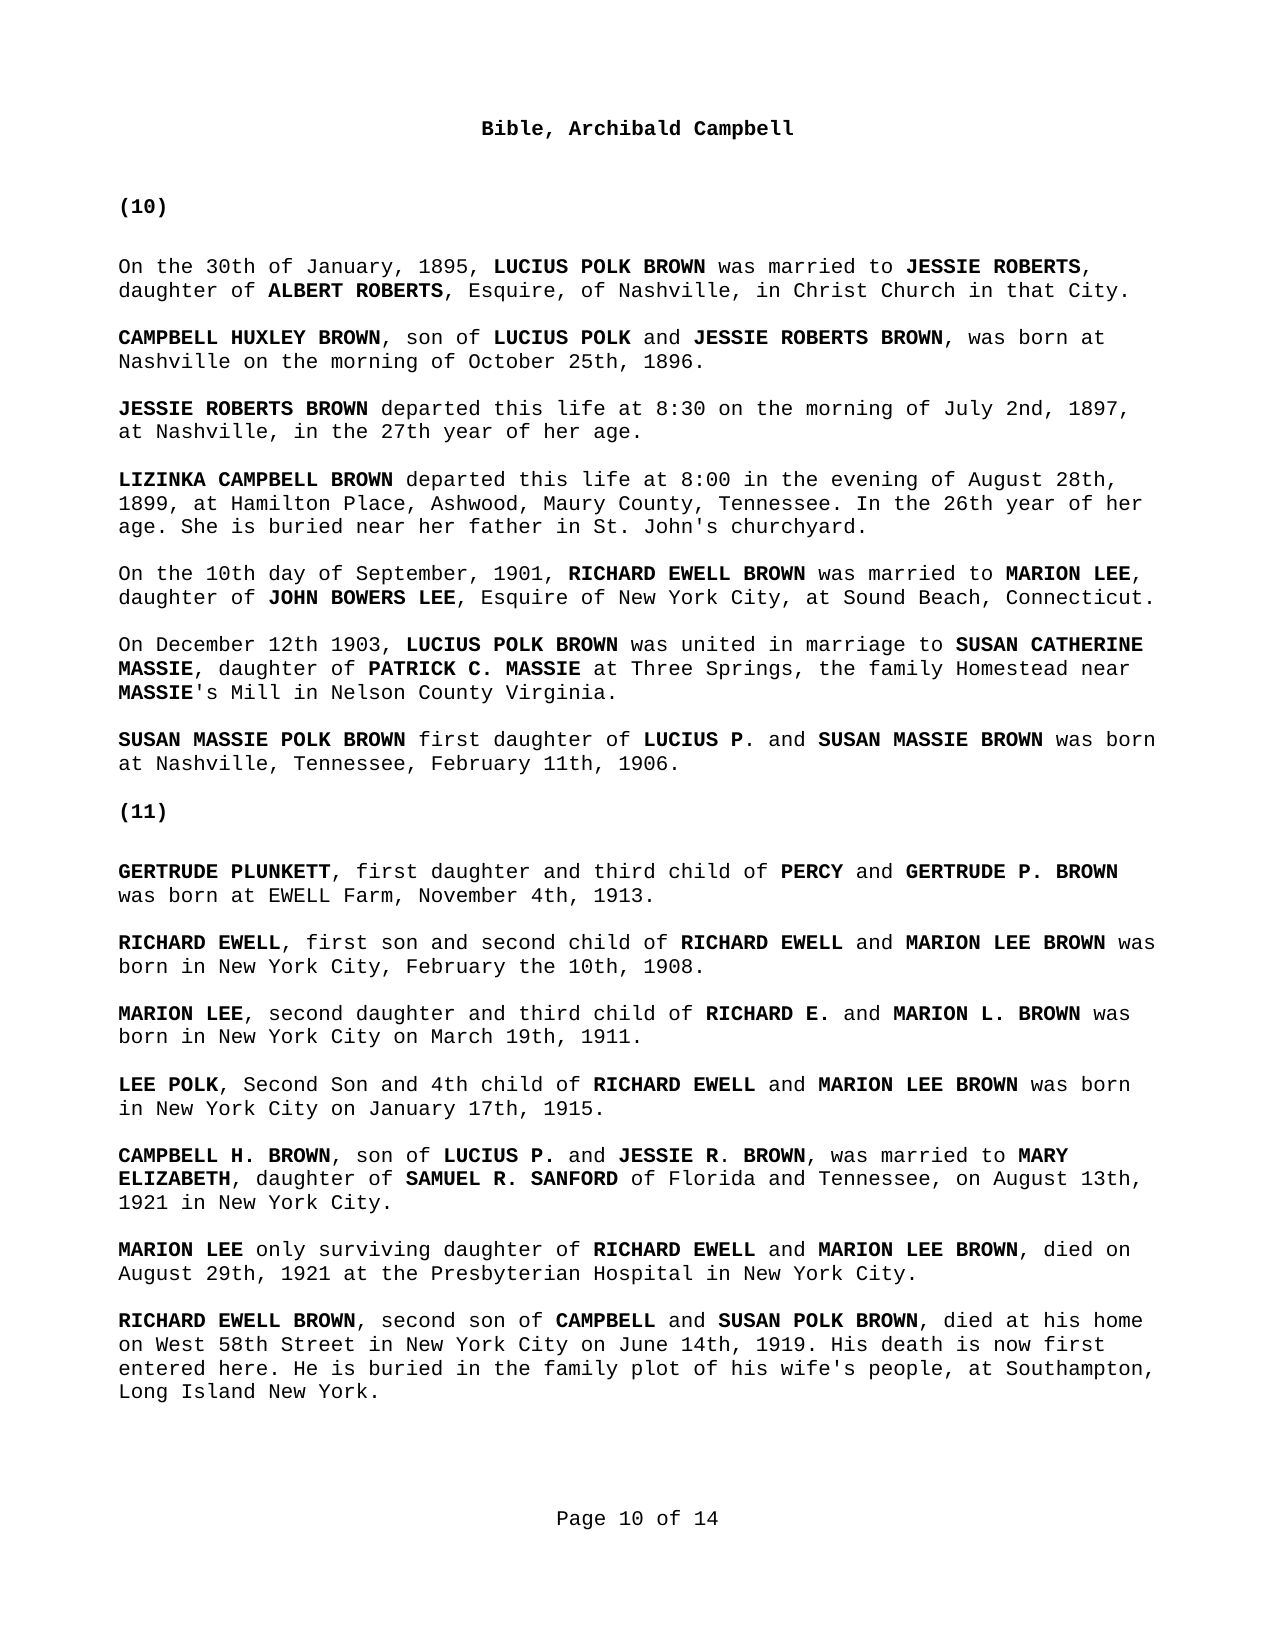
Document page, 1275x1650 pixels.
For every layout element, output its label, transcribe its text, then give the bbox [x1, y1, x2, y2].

text On the 10th day of September, 1901, RICHARD EWELL BROWN was married to MARION LEE, daughter of JOHN BOWERS LEE, Esquire of New York City, at Sound Beach, Connecticut. [118, 563, 1157, 611]
text LIZINKA CAMPBELL BROWN departed this life at 8:00 in the evening of August 28th, 1899, at Hamilton Place, Ashwood, Maury County, Tennessee. In the 26th year of her age. She is buried near her father in St. John's churchyard. [118, 469, 1157, 540]
subtitle (10) [118, 196, 1157, 220]
text CAMPBELL HUXLEY BROWN, son of LUCIUS POLK and JESSIE ROBERTS BROWN, was born at Nashville on the morning of October 25th, 1896. [118, 327, 1157, 374]
text MARION LEE only surviving daughter of RICHARD EWELL and MARION LEE BROWN, died on August 29th, 1921 at the Presbyterian Hospital in New York City. [118, 1239, 1157, 1287]
text CAMPBELL H. BROWN, son of LUCIUS P. and JESSIE R. BROWN, was married to MARY ELIZABETH, daughter of SAMUEL R. SANFORD of Florida and Tennessee, on August 13th, 1921 in New York City. [118, 1145, 1157, 1216]
subtitle (11) [118, 801, 1157, 825]
text RICHARD EWELL BROWN, second son of CAMPBELL and SUSAN POLK BROWN, died at his home on West 58th Street in New York City on June 14th, 1919. His death is now first entered here. He is buried in the family plot of his wife's people, at Southampton, Long Island New York. [118, 1310, 1157, 1405]
text SUSAN MASSIE POLK BROWN first daughter of LUCIUS P. and SUSAN MASSIE BROWN was born at Nashville, Tennessee, February 11th, 1906. [118, 729, 1157, 776]
text RICHARD EWELL, first son and second child of RICHARD EWELL and MARION LEE BROWN was born in New York City, February the 10th, 1908. [118, 932, 1157, 979]
text On December 12th 1903, LUCIUS POLK BROWN was united in marriage to SUSAN CATHERINE MASSIE, daughter of PATRICK C. MASSIE at Three Springs, the family Homestead near MASSIE's Mill in Nelson County Virginia. [118, 634, 1157, 705]
text LEE POLK, Second Son and 4th child of RICHARD EWELL and MARION LEE BROWN was born in New York City on January 17th, 1915. [118, 1074, 1157, 1121]
text MARION LEE, second daughter and third child of RICHARD E. and MARION L. BROWN was born in New York City on March 19th, 1911. [118, 1003, 1157, 1050]
text On the 30th of January, 1895, LUCIUS POLK BROWN was married to JESSIE ROBERTS, daughter of ALBERT ROBERTS, Esquire, of Nashville, in Christ Church in that City. [118, 256, 1157, 303]
text JESSIE ROBERTS BROWN departed this life at 8:30 on the morning of July 2nd, 1897, at Nashville, in the 27th year of her age. [118, 398, 1157, 445]
text GERTRUDE PLUNKETT, first daughter and third child of PERCY and GERTRUDE P. BROWN was born at EWELL Farm, November 4th, 1913. [118, 861, 1157, 908]
